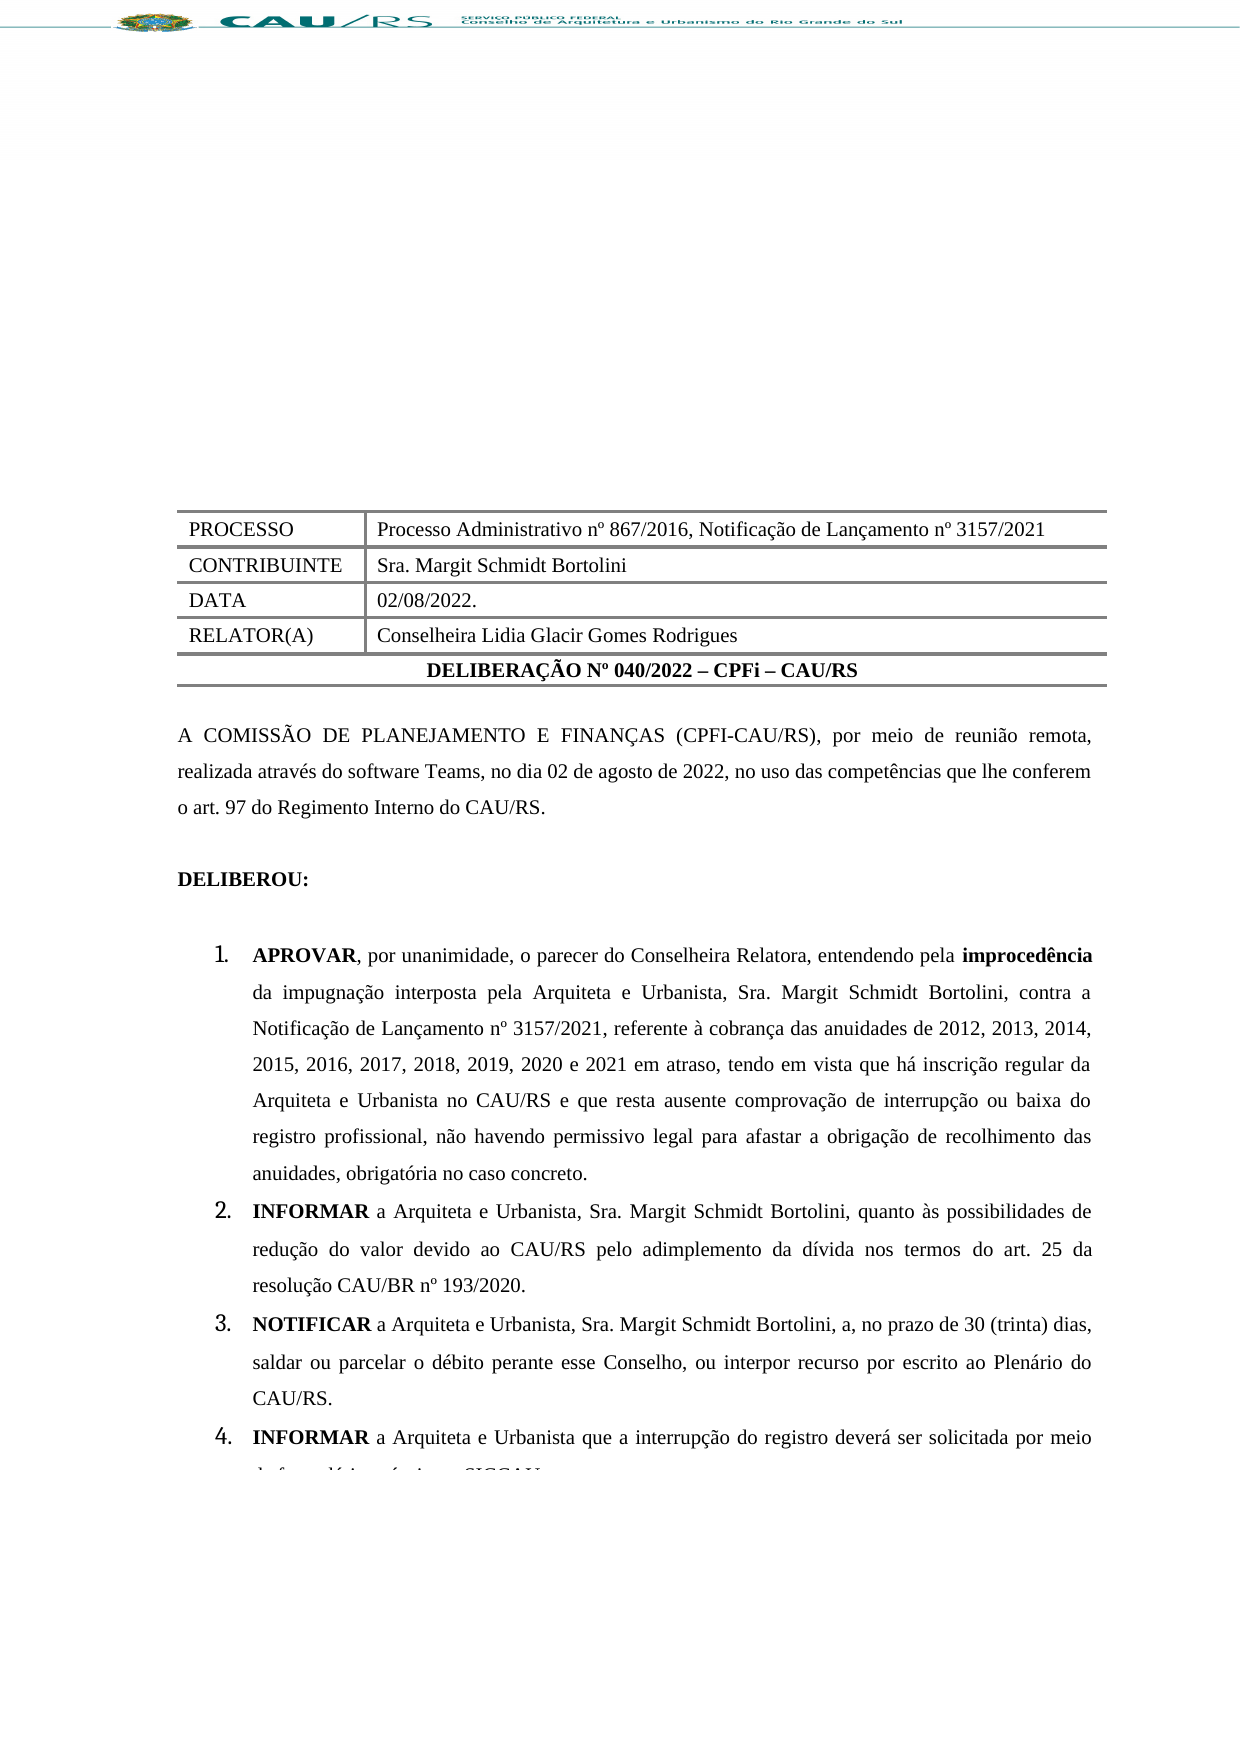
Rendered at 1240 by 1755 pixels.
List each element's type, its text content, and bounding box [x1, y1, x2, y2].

table_cell DATA [177, 584, 364, 616]
table_cell RELATOR(A) [177, 619, 364, 652]
list INFORMAR a Arquiteta e Urbanista que a interrupção do registro deverá ser solicitada por meio de formulário próprio no SICCAU. [215, 1422, 1093, 1470]
text A COMISSÃO DE PLANEJAMENTO E FINANÇAS (CPFI-CAU/RS), por meio de reunião remota, realizada através do software Teams, no dia 02 de agosto de 2022, no uso das competências que lhe conferem o art. 97 do Regimento Interno do CAU/RS. [177, 723, 1093, 819]
table_cell DELIBERAÇÃO Nº 040/2022 – CPFi – CAU/RS [177, 656, 1107, 684]
table_header Processo Administrativo nº 867/2016, Notificação de Lançamento nº 3157/2021 [367, 513, 1107, 545]
list NOTIFICAR a Arquiteta e Urbanista, Sra. Margit Schmidt Bortolini, a, no prazo de 30 (trinta) dias, saldar ou parcelar o débito perante esse Conselho, ou interpor recurso por escrito ao Plenário do CAU/RS. [215, 1309, 1093, 1410]
list INFORMAR a Arquiteta e Urbanista, Sra. Margit Schmidt Bortolini, quanto às possibilidades de redução do valor devido ao CAU/RS pelo adimplemento da dívida nos termos do art. 25 da resolução CAU/BR nº 193/2020. [215, 1196, 1093, 1297]
list APROVAR, por unanimidade, o parecer do Conselheira Relatora, entendendo pela improcedência da impugnação interposta pela Arquiteta e Urbanista, Sra. Margit Schmidt Bortolini, contra a Notificação de Lançamento nº 3157/2021, referente à cobrança das anuidades de 2012, 2013, 2014, 2015, 2016, 2017, 2018, 2019, 2020 e 2021 em atraso, tendo em vista que há inscrição regular da Arquiteta e Urbanista no CAU/RS e que resta ausente comprovação de interrupção ou baixa do registro profissional, não havendo permissivo legal para afastar a obrigação de recolhimento das anuidades, obrigatória no caso concreto. [215, 939, 1093, 1184]
table_header PROCESSO [177, 513, 364, 545]
table_cell Conselheira Lidia Glacir Gomes Rodrigues [367, 619, 1107, 652]
table_cell CONTRIBUINTE [177, 549, 364, 581]
text DELIBEROU: [177, 867, 1093, 891]
table_cell 02/08/2022. [367, 584, 1107, 616]
table_cell Sra. Margit Schmidt Bortolini [367, 549, 1107, 581]
